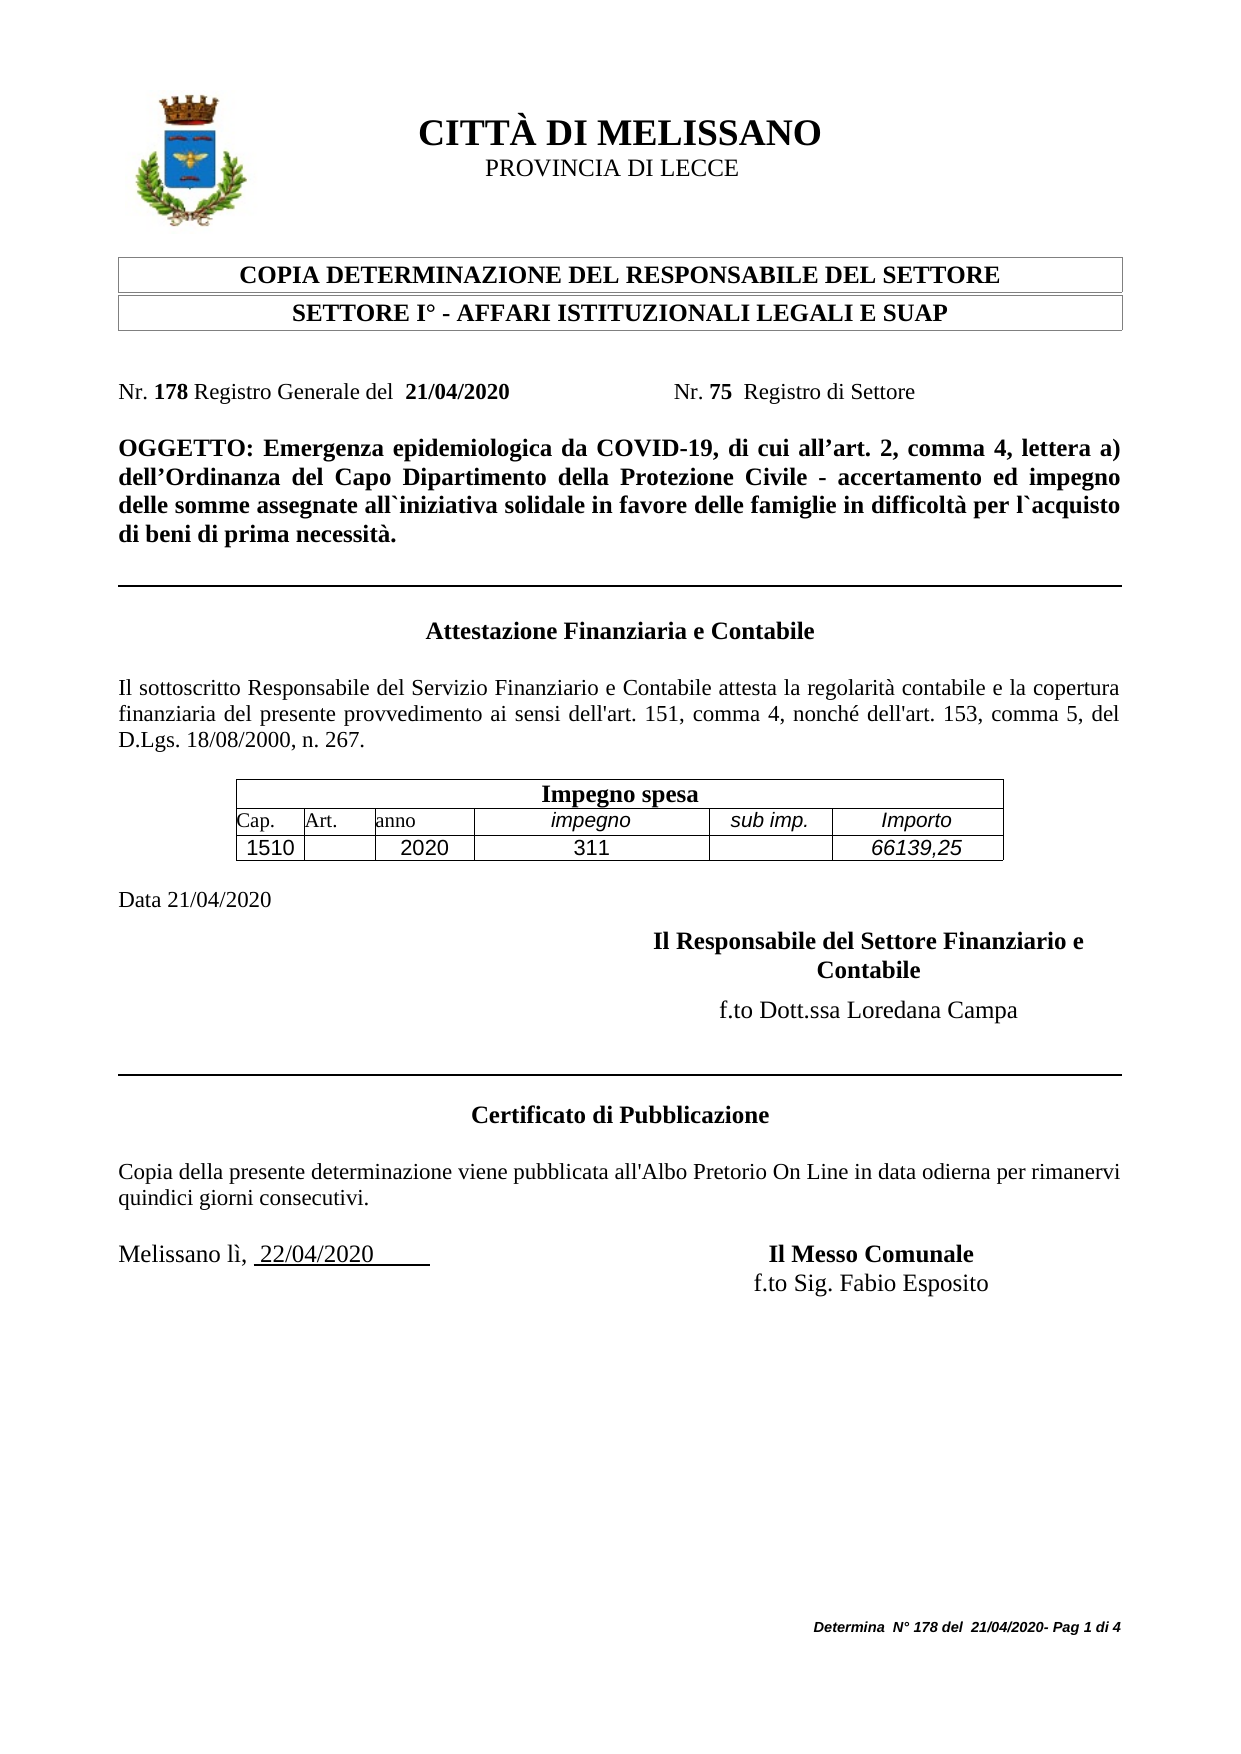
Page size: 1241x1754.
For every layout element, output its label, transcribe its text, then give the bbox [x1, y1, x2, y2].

text Il sottoscritto Responsabile del Servizio Finanziario e Contabile attesta la regolarità contabile e la copertura finanziaria del presente provvedimento ai sensi dell'art. 151, comma 4, nonché dell'art. 153, comma 5, del D.Lgs. 18/08/2000, n. 267. [118, 674, 1122, 753]
table_cell Art. [305, 809, 375, 835]
table_header Impegno spesa [237, 780, 1003, 808]
table_cell 66139,25 [833, 836, 1003, 860]
table_cell 1510 [237, 836, 304, 860]
table_cell 2020 [376, 836, 474, 860]
picture [125, 90, 258, 234]
text Copia della presente determinazione viene pubblicata all'Albo Pretorio On Line in data odierna per rimanervi quindici giorni consecutivi. [118, 1158, 1122, 1211]
text COPIA DETERMINAZIONE DEL RESPONSABILE DEL SETTORE [119, 258, 1122, 292]
table_cell 311 [475, 836, 709, 860]
subtitle SETTORE I° - AFFARI ISTITUZIONALI LEGALI E SUAP [119, 296, 1122, 330]
table_cell Importo [833, 809, 1003, 835]
table_header Il Messo Comunale f.to Sig. Fabio Esposito [620, 1240, 1122, 1297]
subtitle [102, 153, 125, 182]
table_cell anno [376, 809, 474, 835]
table_cell [128, 989, 621, 1049]
text OGGETTO: Emergenza epidemiologica da COVID-19, di cui all’art. 2, comma 4, lettera a) dell’Ordinanza del Capo Dipartimento della Protezione Civile - accertamento ed impegno delle somme assegnate all`iniziativa solidale in favore delle famiglie in difficoltà per l`acquisto di beni di prima necessità. [118, 433, 1122, 548]
text Data 21/04/2020 [118, 887, 1122, 913]
table_header Il Responsabile del Settore Finanziario e Contabile [621, 920, 1115, 989]
text Certificato di Pubblicazione [118, 1101, 1122, 1129]
subtitle PROVINCIA DI LECCE [258, 153, 1122, 182]
table_cell sub imp. [710, 809, 832, 835]
table_header [128, 920, 621, 989]
table_cell impegno [475, 809, 709, 835]
table_header [120, 913, 1123, 1061]
table_header Nr. 178 Registro Generale del 21/04/2020 [118, 378, 673, 404]
table_cell Cap. [237, 809, 304, 835]
table_cell [710, 836, 832, 860]
table_cell f.to Dott.ssa Loredana Campa [621, 989, 1115, 1049]
table_header Melissano lì, 22/04/2020 [118, 1240, 620, 1297]
table_header Nr. 75 Registro di Settore [674, 378, 1122, 404]
table_cell [305, 836, 375, 860]
text CITTÀ DI MELISSANO [258, 110, 1122, 153]
text Attestazione Finanziaria e Contabile [118, 616, 1122, 645]
